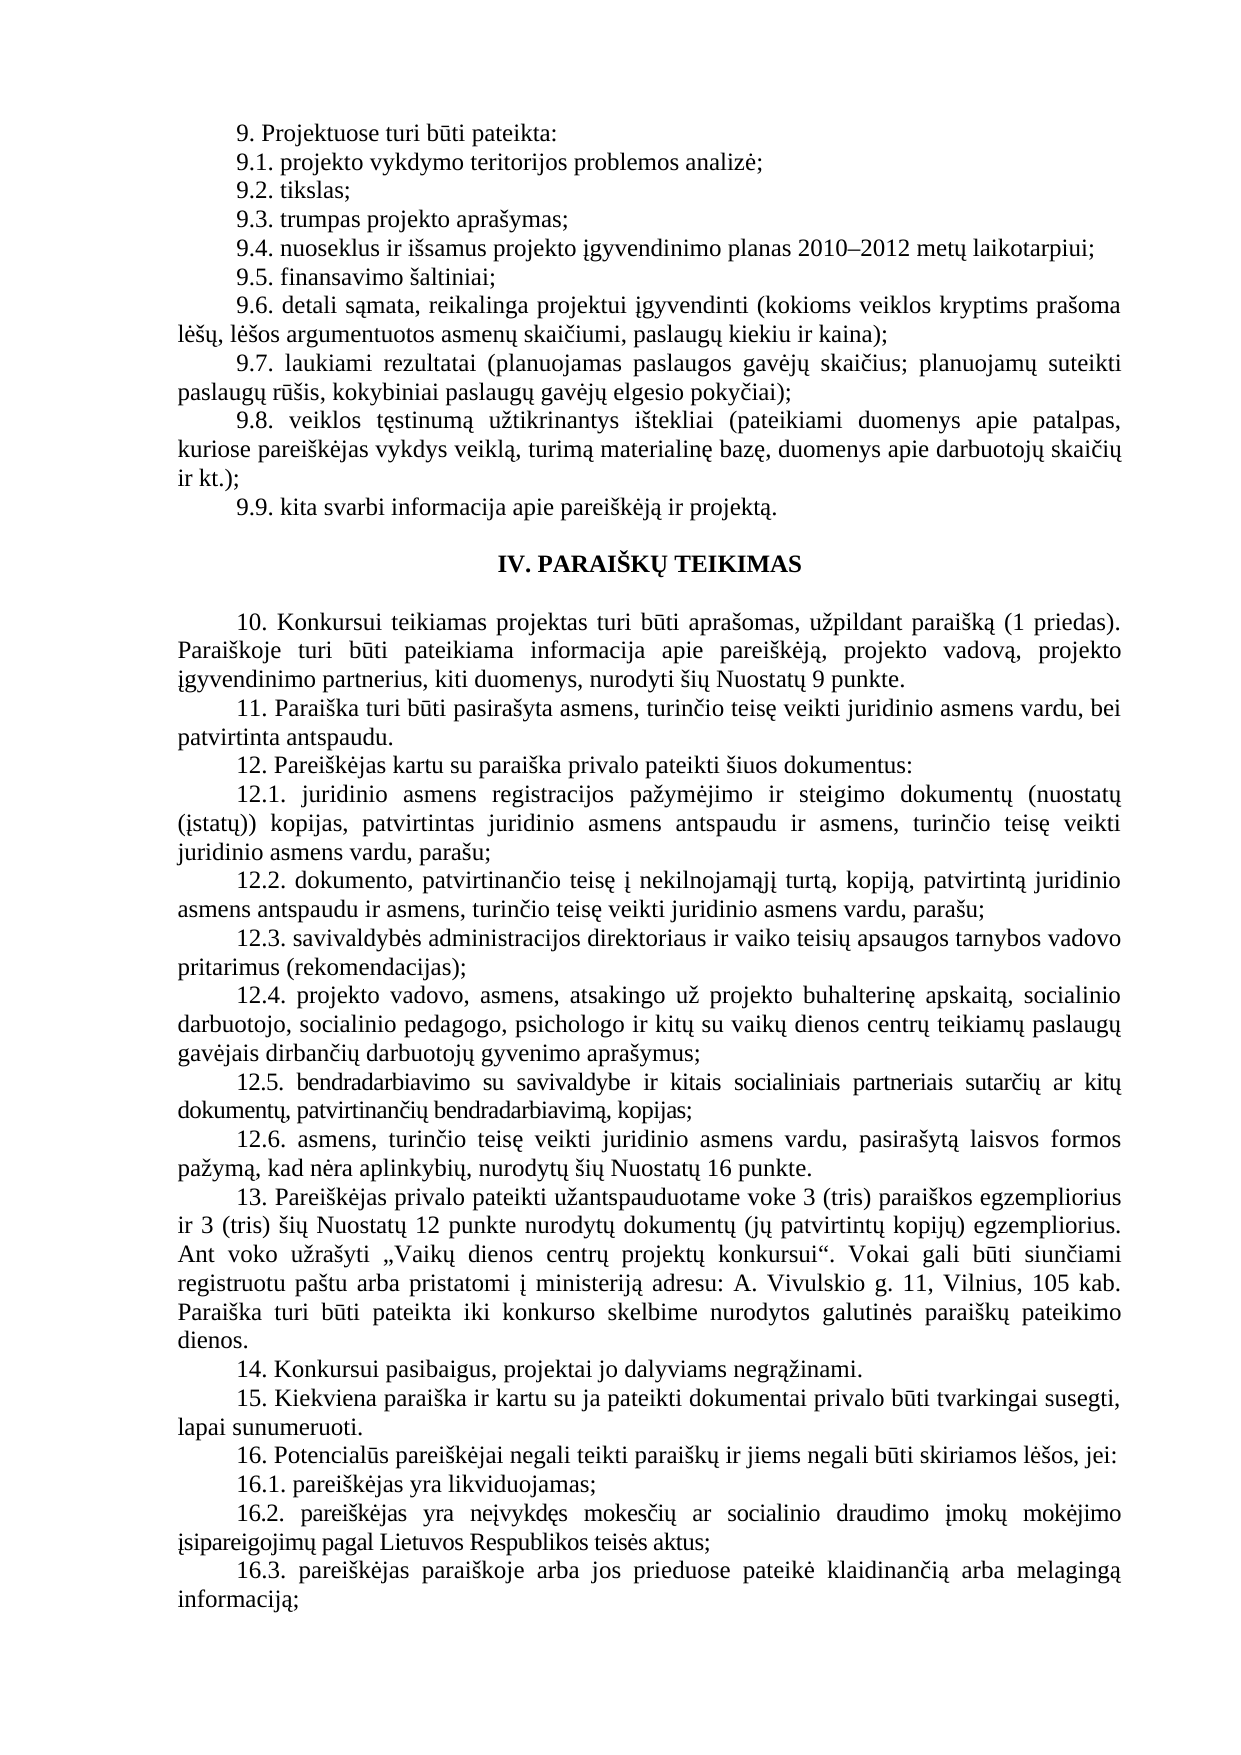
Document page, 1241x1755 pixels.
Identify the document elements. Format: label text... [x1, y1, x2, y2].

text 9.8. veiklos tęstinumą užtikrinantys ištekliai (pateikiami duomenys apie patalpas, kuriose pareiškėjas vykdys veiklą, turimą materialinę bazę, duomenys apie darbuotojų skaičių ir kt.); [177, 406, 1122, 492]
text 9.3. trumpas projekto aprašymas; [177, 204, 1122, 233]
text 12.4. projekto vadovo, asmens, atsakingo už projekto buhalterinę apskaitą, socialinio darbuotojo, socialinio pedagogo, psichologo ir kitų su vaikų dienos centrų teikiamų paslaugų gavėjais dirbančių darbuotojų gyvenimo aprašymus; [177, 981, 1122, 1067]
text 14. Konkursui pasibaigus, projektai jo dalyviams negrąžinami. [177, 1354, 1122, 1383]
text 12.1. juridinio asmens registracijos pažymėjimo ir steigimo dokumentų (nuostatų (įstatų)) kopijas, patvirtintas juridinio asmens antspaudu ir asmens, turinčio teisę veikti juridinio asmens vardu, parašu; [177, 779, 1122, 866]
text 9. Projektuose turi būti pateikta: [177, 118, 1122, 147]
text 9.5. finansavimo šaltiniai; [177, 262, 1122, 291]
text 12.6. asmens, turinčio teisę veikti juridinio asmens vardu, pasirašytą laisvos formos pažymą, kad nėra aplinkybių, nurodytų šių Nuostatų 16 punkte. [177, 1124, 1122, 1182]
text 11. Paraiška turi būti pasirašyta asmens, turinčio teisę veikti juridinio asmens vardu, bei patvirtinta antspaudu. [177, 693, 1122, 751]
text 9.2. tikslas; [177, 176, 1122, 204]
text 9.4. nuoseklus ir išsamus projekto įgyvendinimo planas 2010–2012 metų laikotarpiui; [177, 233, 1122, 262]
text 13. Pareiškėjas privalo pateikti užantspauduotame voke 3 (tris) paraiškos egzempliorius ir 3 (tris) šių Nuostatų 12 punkte nurodytų dokumentų (jų patvirtintų kopijų) egzempliorius. Ant voko užrašyti „Vaikų dienos centrų projektų konkursui“. Vokai gali būti siunčiami registruotu paštu arba pristatomi į ministeriją adresu: A. Vivulskio g. 11, Vilnius, 105 kab. Paraiška turi būti pateikta iki konkurso skelbime nurodytos galutinės paraiškų pateikimo dienos. [177, 1182, 1122, 1354]
text 16. Potencialūs pareiškėjai negali teikti paraiškų ir jiems negali būti skiriamos lėšos, jei: [177, 1441, 1122, 1469]
text 16.2. pareiškėjas yra neįvykdęs mokesčių ar socialinio draudimo įmokų mokėjimo įsipareigojimų pagal Lietuvos Respublikos teisės aktus; [177, 1498, 1122, 1556]
text 9.6. detali sąmata, reikalinga projektui įgyvendinti (kokioms veiklos kryptims prašoma lėšų, lėšos argumentuotos asmenų skaičiumi, paslaugų kiekiu ir kaina); [177, 291, 1122, 348]
text 12.3. savivaldybės administracijos direktoriaus ir vaiko teisių apsaugos tarnybos vadovo pritarimus (rekomendacijas); [177, 923, 1122, 981]
text 12.5. bendradarbiavimo su savivaldybe ir kitais socialiniais partneriais sutarčių ar kitų dokumentų, patvirtinančių bendradarbiavimą, kopijas; [177, 1067, 1122, 1124]
text 9.1. projekto vykdymo teritorijos problemos analizė; [177, 147, 1122, 176]
text 16.1. pareiškėjas yra likviduojamas; [177, 1469, 1122, 1498]
text 9.9. kita svarbi informacija apie pareiškėją ir projektą. [177, 492, 1122, 521]
text 9.7. laukiami rezultatai (planuojamas paslaugos gavėjų skaičius; planuojamų suteikti paslaugų rūšis, kokybiniai paslaugų gavėjų elgesio pokyčiai); [177, 348, 1122, 406]
text 16.3. pareiškėjas paraiškoje arba jos prieduose pateikė klaidinančią arba melagingą informaciją; [177, 1556, 1122, 1613]
text 10. Konkursui teikiamas projektas turi būti aprašomas, užpildant paraišką (1 priedas). Paraiškoje turi būti pateikiama informacija apie pareiškėją, projekto vadovą, projekto įgyvendinimo partnerius, kiti duomenys, nurodyti šių Nuostatų 9 punkte. [177, 607, 1122, 693]
text 12. Pareiškėjas kartu su paraiška privalo pateikti šiuos dokumentus: [177, 751, 1122, 779]
text IV. PARAIŠKŲ TEIKIMAS [177, 549, 1122, 578]
text 12.2. dokumento, patvirtinančio teisę į nekilnojamąjį turtą, kopiją, patvirtintą juridinio asmens antspaudu ir asmens, turinčio teisę veikti juridinio asmens vardu, parašu; [177, 866, 1122, 923]
text 15. Kiekviena paraiška ir kartu su ja pateikti dokumentai privalo būti tvarkingai susegti, lapai sunumeruoti. [177, 1383, 1122, 1441]
